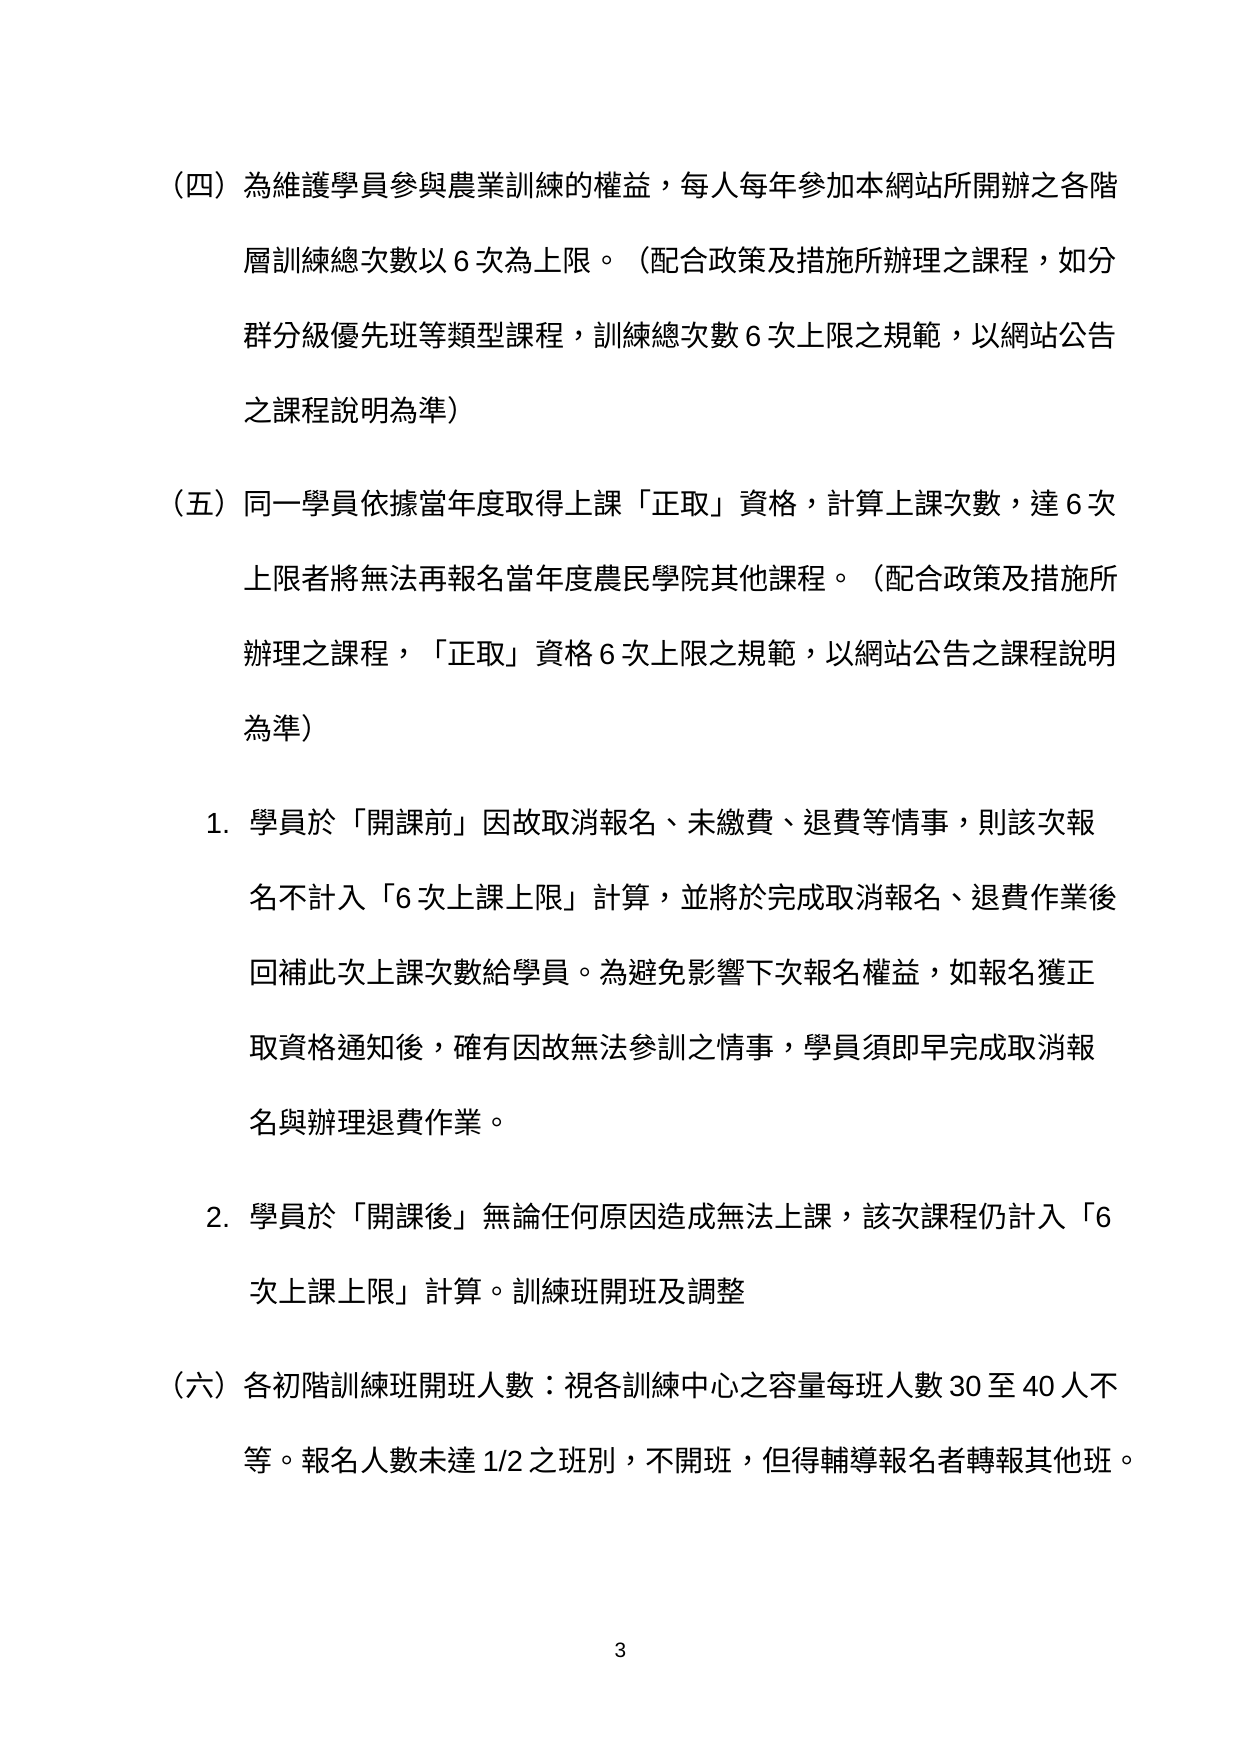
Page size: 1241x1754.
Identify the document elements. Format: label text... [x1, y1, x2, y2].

subtitle 同一學員依據當年度取得上課「正取」資格，計算上課次數，達6次上限者將無法再報名當年度農民學院其他課程。（配合政策及措施所辦理之課程，「正取」資格6次上限之規範，以網站公告之課程說明為準） [156, 464, 1122, 764]
subtitle 各初階訓練班開班人數：視各訓練中心之容量每班人數30至40人不等。報名人數未達1/2之班別，不開班，但得輔導報名者轉報其他班。 [156, 1346, 1122, 1496]
subtitle 學員於「開課後」無論任何原因造成無法上課，該次課程仍計入「6次上課上限」計算。訓練班開班及調整 [206, 1177, 1122, 1327]
subtitle 學員於「開課前」因故取消報名、未繳費、退費等情事，則該次報名不計入「6次上課上限」計算，並將於完成取消報名、退費作業後回補此次上課次數給學員。為避免影響下次報名權益，如報名獲正取資格通知後，確有因故無法參訓之情事，學員須即早完成取消報名與辦理退費作業。 [206, 783, 1122, 1158]
subtitle 為維護學員參與農業訓練的權益，每人每年參加本網站所開辦之各階層訓練總次數以6次為上限。（配合政策及措施所辦理之課程，如分群分級優先班等類型課程，訓練總次數6次上限之規範，以網站公告之課程說明為準） [156, 146, 1122, 446]
